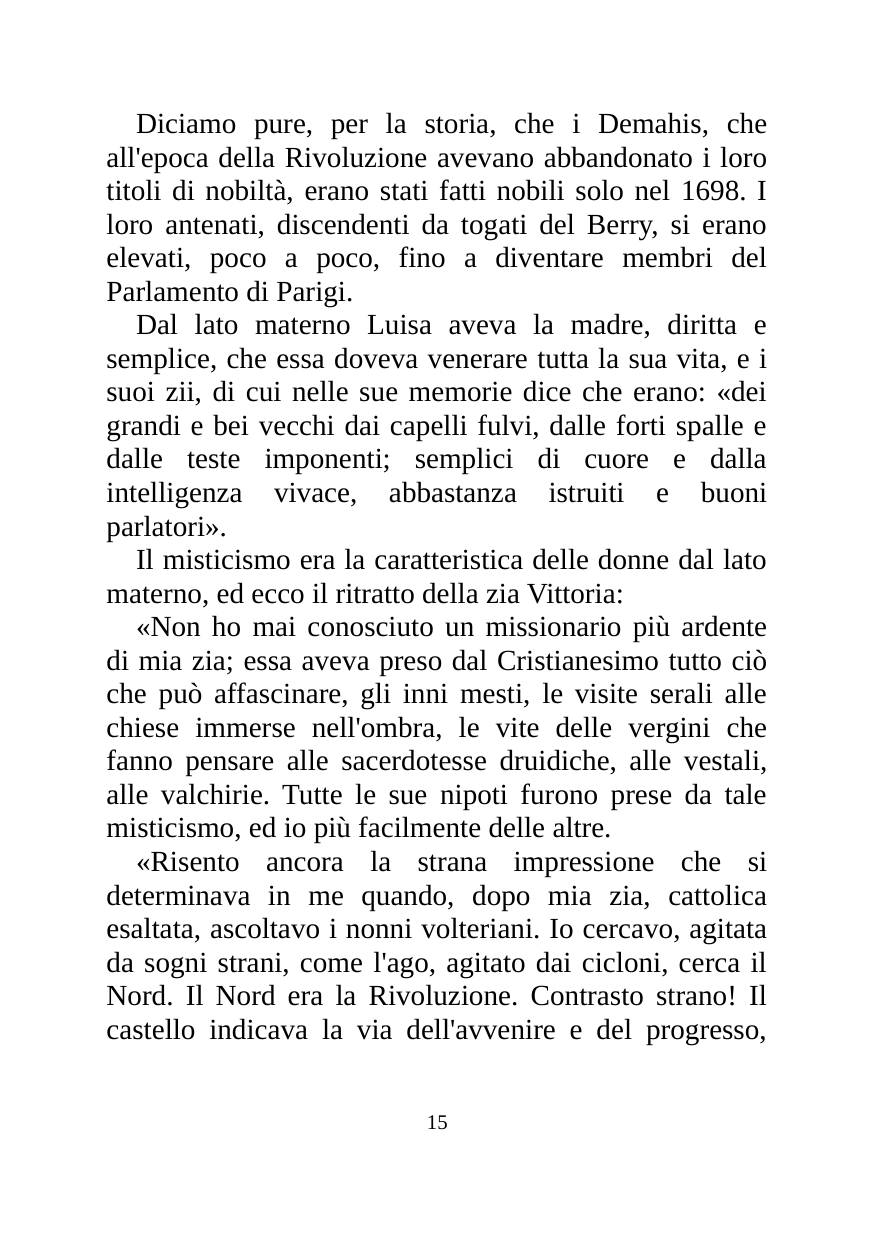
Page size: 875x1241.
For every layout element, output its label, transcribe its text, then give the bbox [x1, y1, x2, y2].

text Il misticismo era la caratteristica delle donne dal lato materno, ed ecco il ritratto della zia Vittoria: [106, 542, 768, 609]
text «Risento ancora la strana impressione che si determinava in me quando, dopo mia zia, cattolica esaltata, ascoltavo i nonni volteriani. Io cercavo, agitata da sogni strani, come l'ago, agitato dai cicloni, cerca il Nord. Il Nord era la Rivoluzione. Contrasto strano! Il castello indicava la via dell'avvenire e del progresso, [106, 844, 768, 1045]
text Diciamo pure, per la storia, che i Demahis, che all'epoca della Rivoluzione avevano abbandonato i loro titoli di nobiltà, erano stati fatti nobili solo nel 1698. I loro antenati, discendenti da togati del Berry, si erano elevati, poco a poco, fino a diventare membri del Parlamento di Parigi. [106, 106, 768, 307]
text «Non ho mai conosciuto un missionario più ardente di mia zia; essa aveva preso dal Cristianesimo tutto ciò che può affascinare, gli inni mesti, le visite serali alle chiese immerse nell'ombra, le vite delle vergini che fanno pensare alle sacerdotesse druidiche, alle vestali, alle valchirie. Tutte le sue nipoti furono prese da tale misticismo, ed io più facilmente delle altre. [106, 609, 768, 844]
text Dal lato materno Luisa aveva la madre, diritta e semplice, che essa doveva venerare tutta la sua vita, e i suoi zii, di cui nelle sue memorie dice che erano: «dei grandi e bei vecchi dai capelli fulvi, dalle forti spalle e dalle teste imponenti; semplici di cuore e dalla intelligenza vivace, abbastanza istruiti e buoni parlatori». [106, 307, 768, 542]
